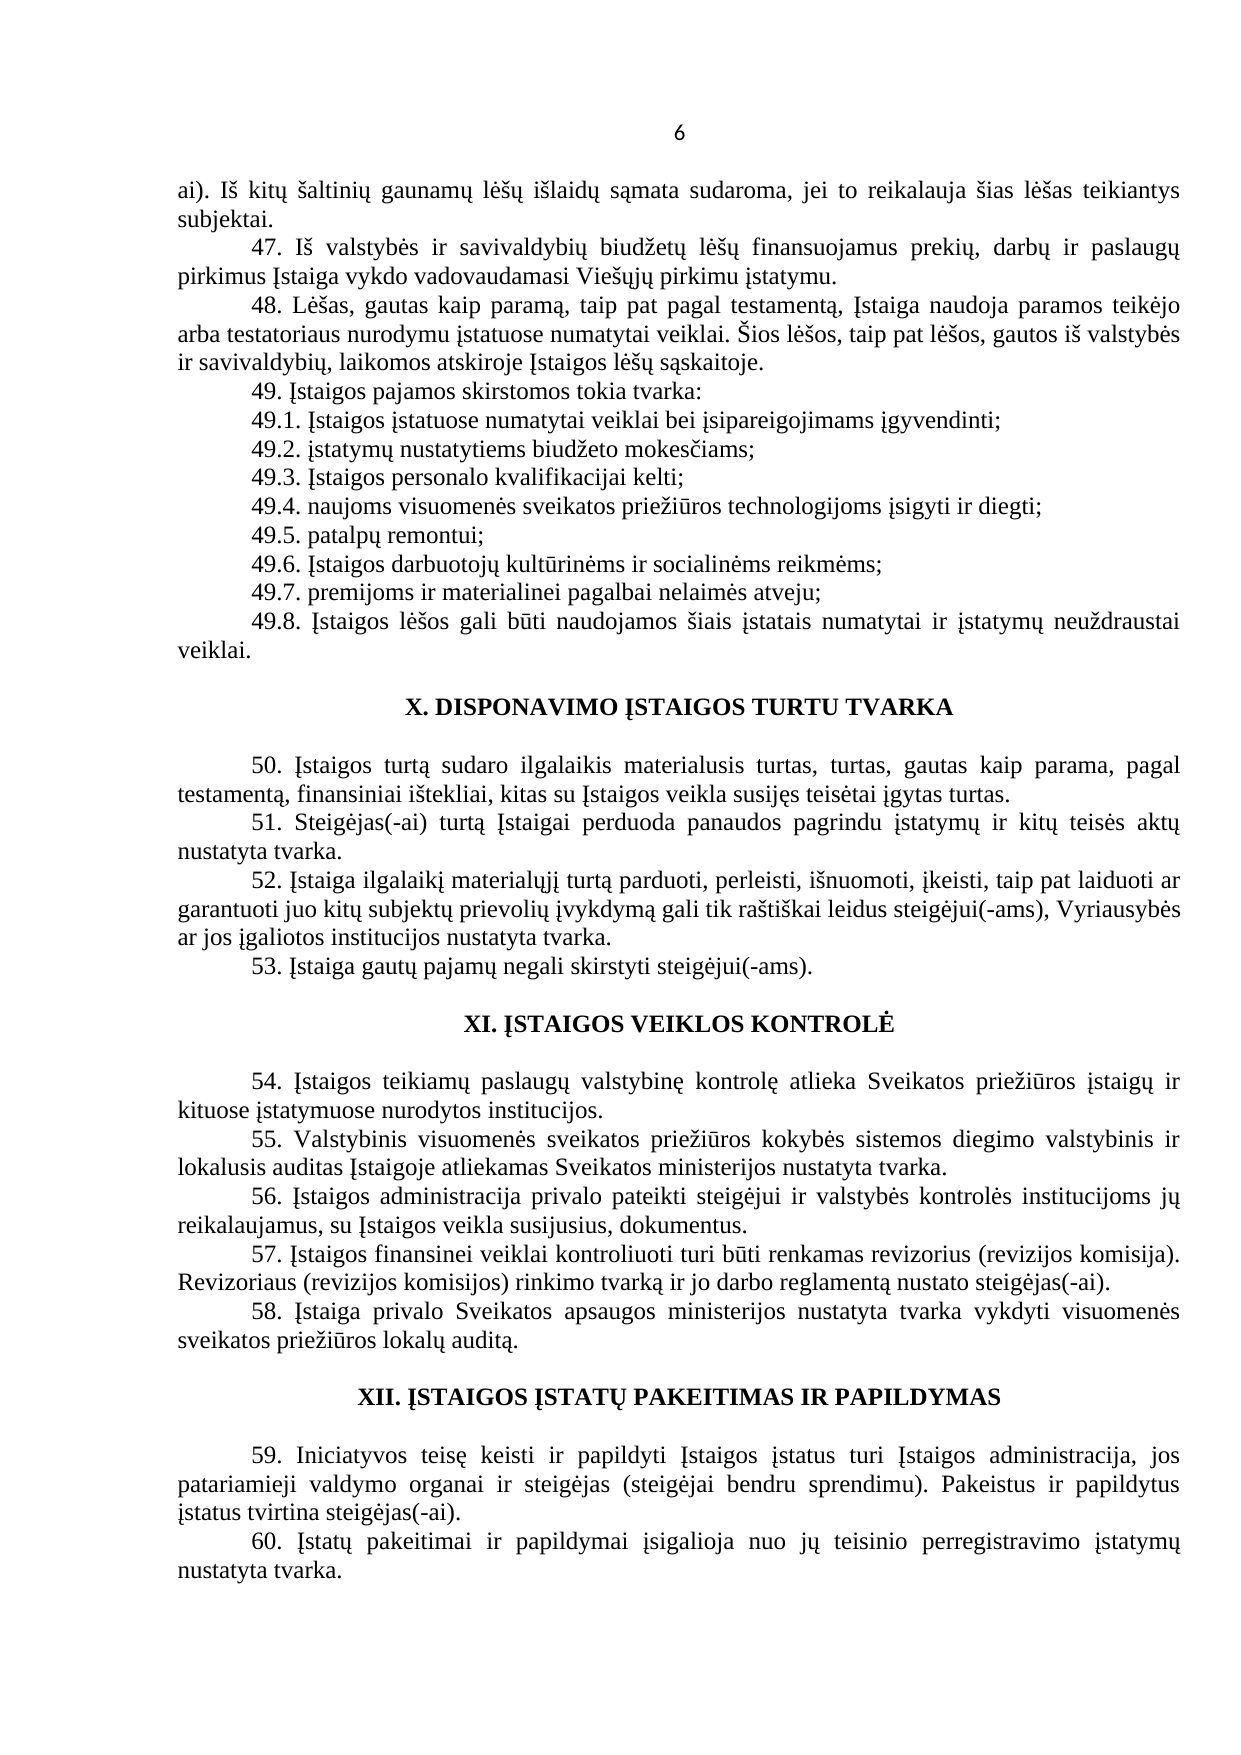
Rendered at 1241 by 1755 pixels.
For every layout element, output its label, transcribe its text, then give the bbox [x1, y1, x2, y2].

text 49.4. naujoms visuomenės sveikatos priežiūros technologijoms įsigyti ir diegti; [177, 491, 1181, 520]
text 59. Iniciatyvos teisę keisti ir papildyti Įstaigos įstatus turi Įstaigos administracija, jos patariamieji valdymo organai ir steigėjas (steigėjai bendru sprendimu). Pakeistus ir papildytus įstatus tvirtina steigėjas(-ai). [177, 1440, 1181, 1526]
text 49.1. Įstaigos įstatuose numatytai veiklai bei įsipareigojimams įgyvendinti; [177, 405, 1181, 434]
text 54. Įstaigos teikiamų paslaugų valstybinę kontrolę atlieka Sveikatos priežiūros įstaigų ir kituose įstatymuose nurodytos institucijos. [177, 1066, 1181, 1124]
text 52. Įstaiga ilgalaikį materialųjį turtą parduoti, perleisti, išnuomoti, įkeisti, taip pat laiduoti ar garantuoti juo kitų subjektų prievolių įvykdymą gali tik raštiškai leidus steigėjui(-ams), Vyriausybės ar jos įgaliotos institucijos nustatyta tvarka. [177, 865, 1181, 951]
text 49.5. patalpų remontui; [177, 520, 1181, 549]
text 60. Įstatų pakeitimai ir papildymai įsigalioja nuo jų teisinio perregistravimo įstatymų nustatyta tvarka. [177, 1526, 1181, 1584]
text 49.2. įstatymų nustatytiems biudžeto mokesčiams; [177, 434, 1181, 462]
text 51. Steigėjas(-ai) turtą Įstaigai perduoda panaudos pagrindu įstatymų ir kitų teisės aktų nustatyta tvarka. [177, 807, 1181, 865]
text X. DISPONAVIMO ĮSTAIGOS TURTU TVARKA [177, 692, 1181, 721]
text 49.7. premijoms ir materialinei pagalbai nelaimės atveju; [177, 577, 1181, 606]
text 49.6. Įstaigos darbuotojų kultūrinėms ir socialinėms reikmėms; [177, 549, 1181, 577]
text 47. Iš valstybės ir savivaldybių biudžetų lėšų finansuojamus prekių, darbų ir paslaugų pirkimus Įstaiga vykdo vadovaudamasi Viešųjų pirkimu įstatymu. [177, 232, 1181, 290]
text 57. Įstaigos finansinei veiklai kontroliuoti turi būti renkamas revizorius (revizijos komisija). Revizoriaus (revizijos komisijos) rinkimo tvarką ir jo darbo reglamentą nustato steigėjas(-ai). [177, 1239, 1181, 1296]
text 50. Įstaigos turtą sudaro ilgalaikis materialusis turtas, turtas, gautas kaip parama, pagal testamentą, finansiniai ištekliai, kitas su Įstaigos veikla susijęs teisėtai įgytas turtas. [177, 750, 1181, 807]
text 58. Įstaiga privalo Sveikatos apsaugos ministerijos nustatyta tvarka vykdyti visuomenės sveikatos priežiūros lokalų auditą. [177, 1296, 1181, 1354]
text XII. ĮSTAIGOS ĮSTATŲ PAKEITIMAS IR PAPILDYMAS [177, 1382, 1181, 1411]
text ai). Iš kitų šaltinių gaunamų lėšų išlaidų sąmata sudaroma, jei to reikalauja šias lėšas teikiantys subjektai. [177, 175, 1181, 232]
text 49. Įstaigos pajamos skirstomos tokia tvarka: [177, 376, 1181, 405]
text XI. ĮSTAIGOS VEIKLOS KONTROLĖ [177, 1009, 1181, 1037]
text 56. Įstaigos administracija privalo pateikti steigėjui ir valstybės kontrolės institucijoms jų reikalaujamus, su Įstaigos veikla susijusius, dokumentus. [177, 1181, 1181, 1239]
text 55. Valstybinis visuomenės sveikatos priežiūros kokybės sistemos diegimo valstybinis ir lokalusis auditas Įstaigoje atliekamas Sveikatos ministerijos nustatyta tvarka. [177, 1124, 1181, 1181]
text 49.3. Įstaigos personalo kvalifikacijai kelti; [177, 462, 1181, 491]
text 49.8. Įstaigos lėšos gali būti naudojamos šiais įstatais numatytai ir įstatymų neuždraustai veiklai. [177, 606, 1181, 664]
text 48. Lėšas, gautas kaip paramą, taip pat pagal testamentą, Įstaiga naudoja paramos teikėjo arba testatoriaus nurodymu įstatuose numatytai veiklai. Šios lėšos, taip pat lėšos, gautos iš valstybės ir savivaldybių, laikomos atskiroje Įstaigos lėšų sąskaitoje. [177, 290, 1181, 376]
text 53. Įstaiga gautų pajamų negali skirstyti steigėjui(-ams). [177, 951, 1181, 980]
